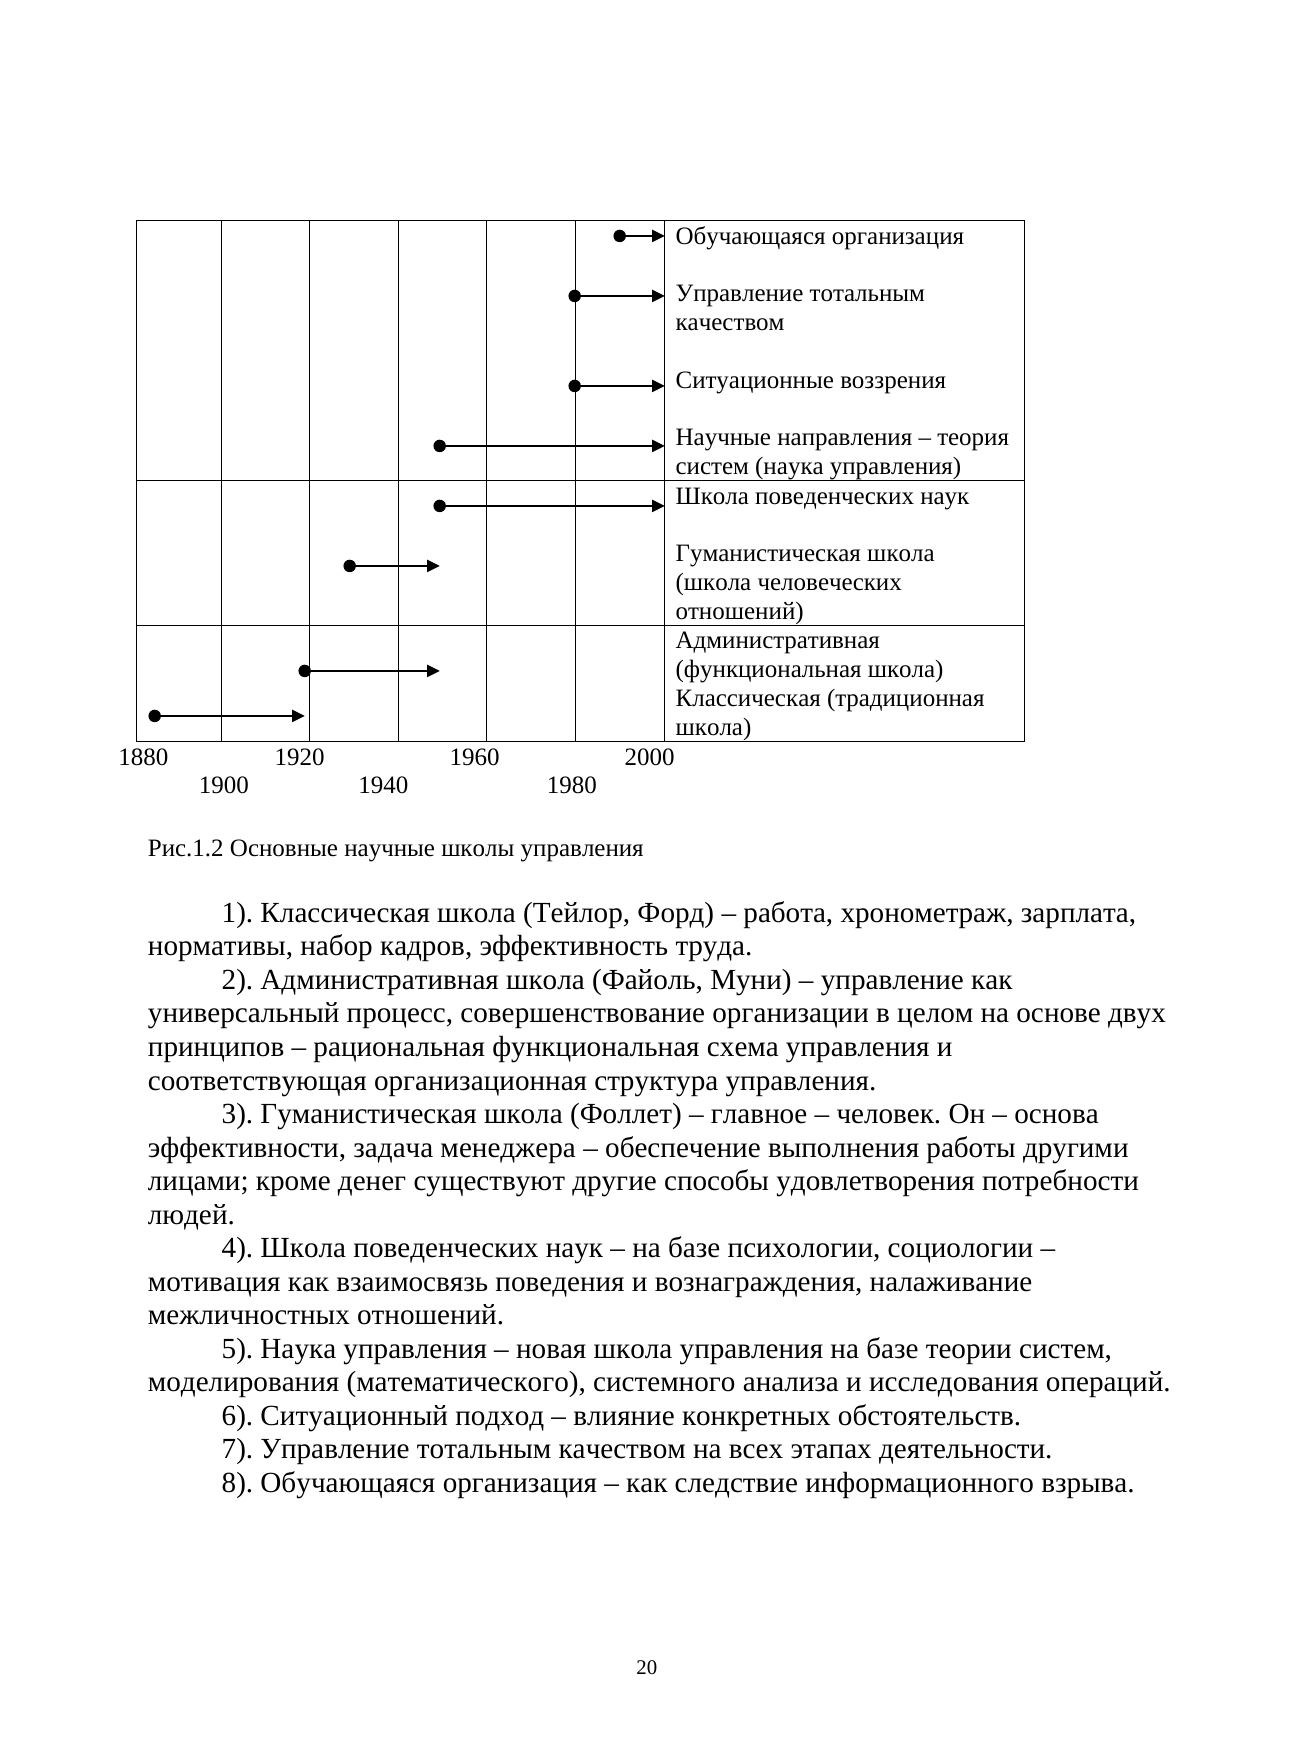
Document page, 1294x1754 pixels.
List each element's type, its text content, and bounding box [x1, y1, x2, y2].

table_cell [222, 481, 309, 624]
text 2). Административная школа (Файоль, Муни) – управление как универсальный процесс, совершенствование организации в целом на основе двух принципов – рациональная функциональная схема управления и соответствующая организационная структура управления. [148, 962, 1175, 1096]
table_cell [222, 626, 309, 741]
table_cell [137, 481, 221, 624]
table_cell [310, 626, 398, 670]
table_cell [487, 507, 575, 624]
text Рис.1.2 Основные научные школы управления [148, 833, 1175, 861]
table_header Обучающаяся организация Управление тотальным качеством Ситуационные воззрения Научные направления – теория систем (наука управления) [665, 221, 1024, 480]
table_cell [399, 626, 486, 741]
text 3). Гуманистическая школа (Фоллет) – главное – человек. Он – основа эффективности, задача менеджера – обеспечение выполнения работы другими лицами; кроме денег существуют другие способы удовлетворения потребности людей. [148, 1096, 1175, 1230]
table_cell [487, 626, 575, 741]
table_header [137, 221, 221, 480]
text 1900 1940 1980 [148, 770, 1175, 799]
table_cell [576, 507, 664, 624]
table_header [576, 221, 664, 295]
table_header [487, 221, 575, 445]
text 5). Наука управления – новая школа управления на базе теории систем, моделирования (математического), системного анализа и исследования операций. [148, 1331, 1175, 1398]
table_header [487, 447, 575, 480]
table_header [576, 387, 664, 445]
table_header [222, 221, 309, 480]
table_cell [310, 481, 398, 624]
text 1). Классическая школа (Тейлор, Форд) – работа, хронометраж, зарплата, нормативы, набор кадров, эффективность труда. [148, 895, 1175, 962]
table_header [576, 297, 664, 385]
table_cell [576, 626, 664, 741]
text 6). Ситуационный подход – влияние конкретных обстоятельств. [148, 1398, 1175, 1432]
table_header [576, 447, 664, 480]
table_cell [487, 481, 575, 505]
table_cell Административная (функциональная школа) Классическая (традиционная школа) [665, 626, 1024, 741]
text 7). Управление тотальным качеством на всех этапах деятельности. [148, 1432, 1175, 1465]
text 4). Школа поведенческих наук – на базе психологии, социологии – мотивация как взаимосвязь поведения и вознаграждения, налаживание межличностных отношений. [148, 1230, 1175, 1331]
table_cell [399, 481, 486, 624]
table_cell Школа поведенческих наук Гуманистическая школа (школа человеческих отношений) [665, 481, 1024, 624]
table_header [399, 221, 486, 480]
text 8). Обучающаяся организация – как следствие информационного взрыва. [148, 1465, 1146, 1499]
table_header [310, 221, 398, 480]
table_cell [310, 672, 398, 741]
text 1880 1920 1960 2000 [118, 742, 1146, 770]
table_cell [137, 626, 221, 741]
table_cell [576, 481, 664, 505]
